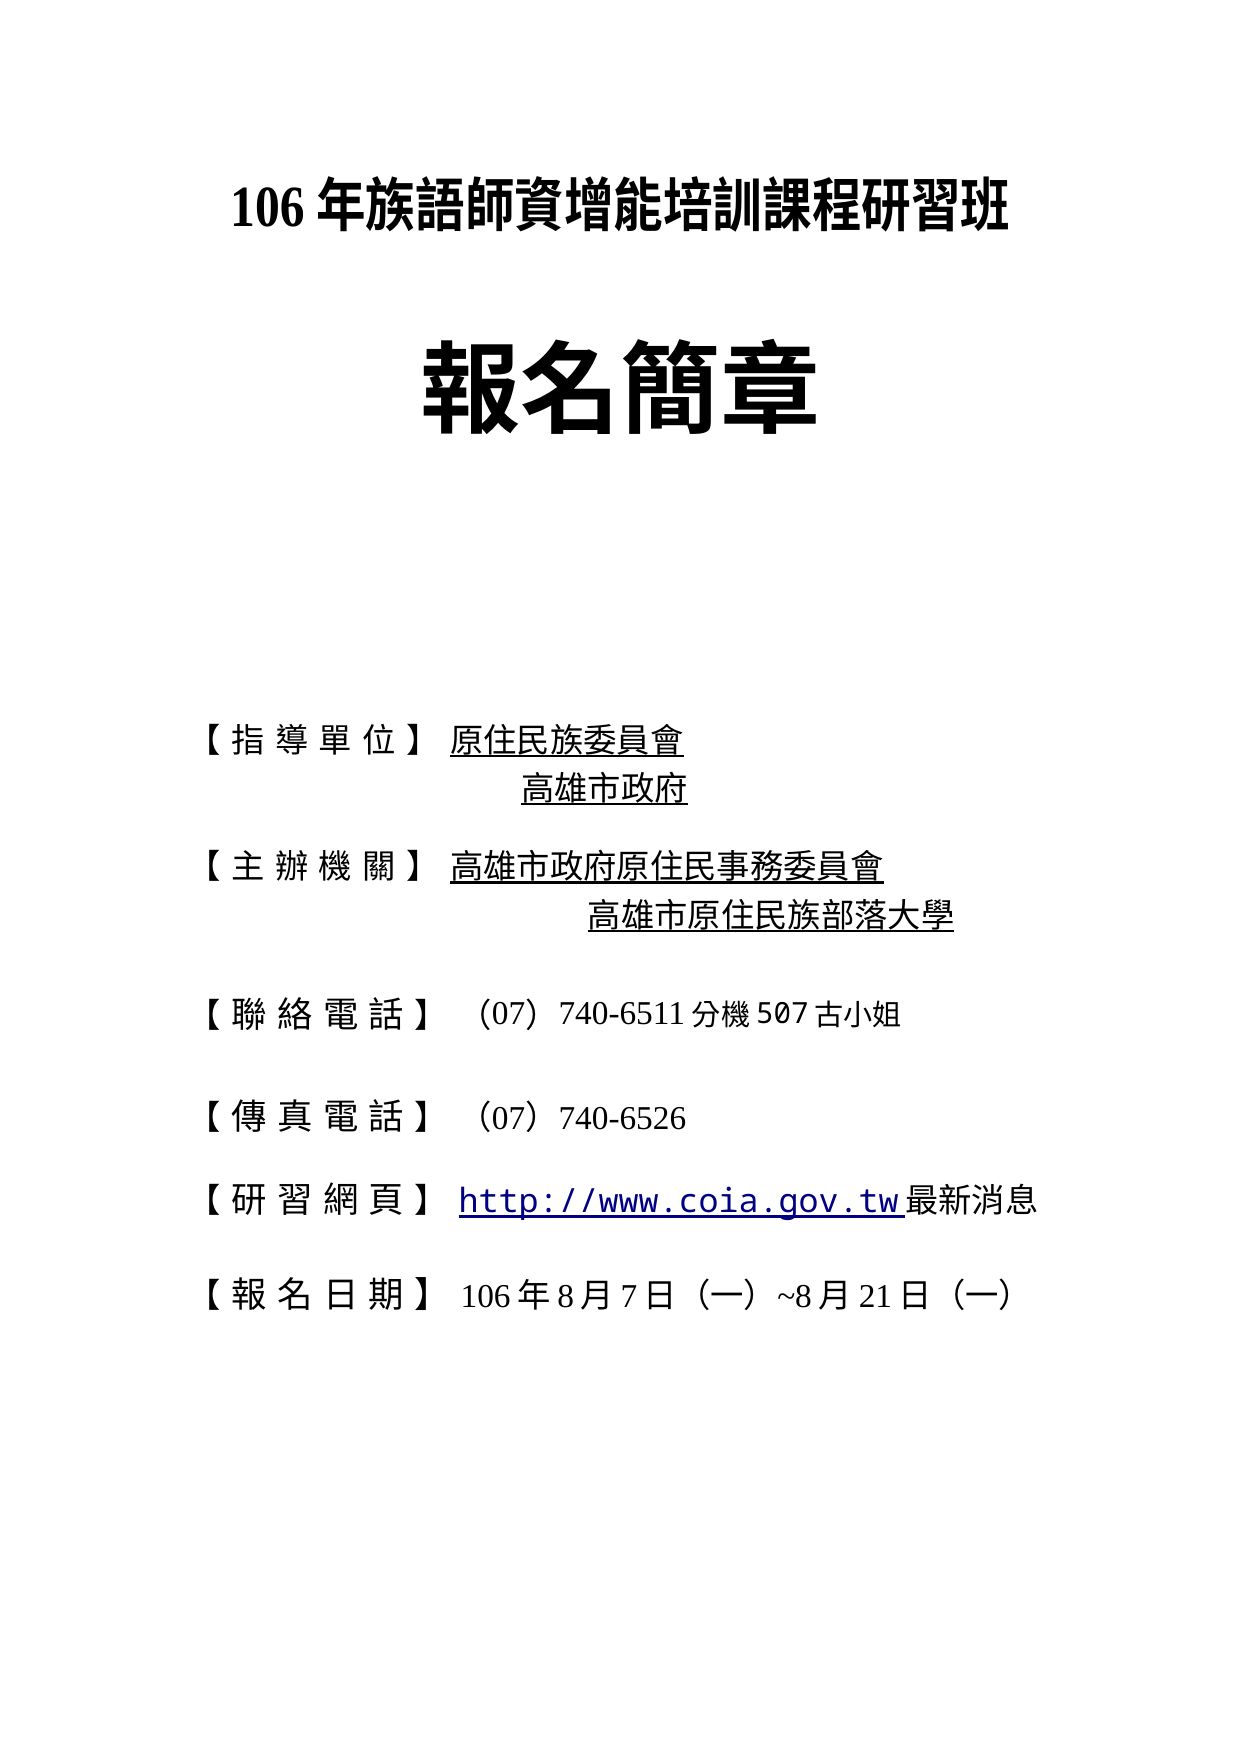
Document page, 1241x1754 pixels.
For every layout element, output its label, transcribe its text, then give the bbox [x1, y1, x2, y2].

text 【傳真電話】（07）740-6526 [187, 1096, 1053, 1137]
text 106年族語師資增能培訓課程研習班 [187, 158, 1053, 243]
text 高雄市原住民族部落大學 [187, 888, 1053, 937]
text 【主辦機關】高雄市政府原住民事務委員會 [187, 840, 1053, 888]
text 【聯絡電話】（07）740-6511分機507古小姐 [187, 971, 1053, 1033]
text 高雄市政府 [187, 762, 1053, 810]
text 報名簡章 [187, 310, 1053, 454]
text 【報名日期】106年8月7日（一）~8月21日（一） [187, 1266, 1053, 1317]
text 【指導單位】原住民族委員會 [187, 713, 1053, 762]
text 【研習網頁】http://www.coia.gov.tw最新消息 [187, 1179, 1053, 1221]
